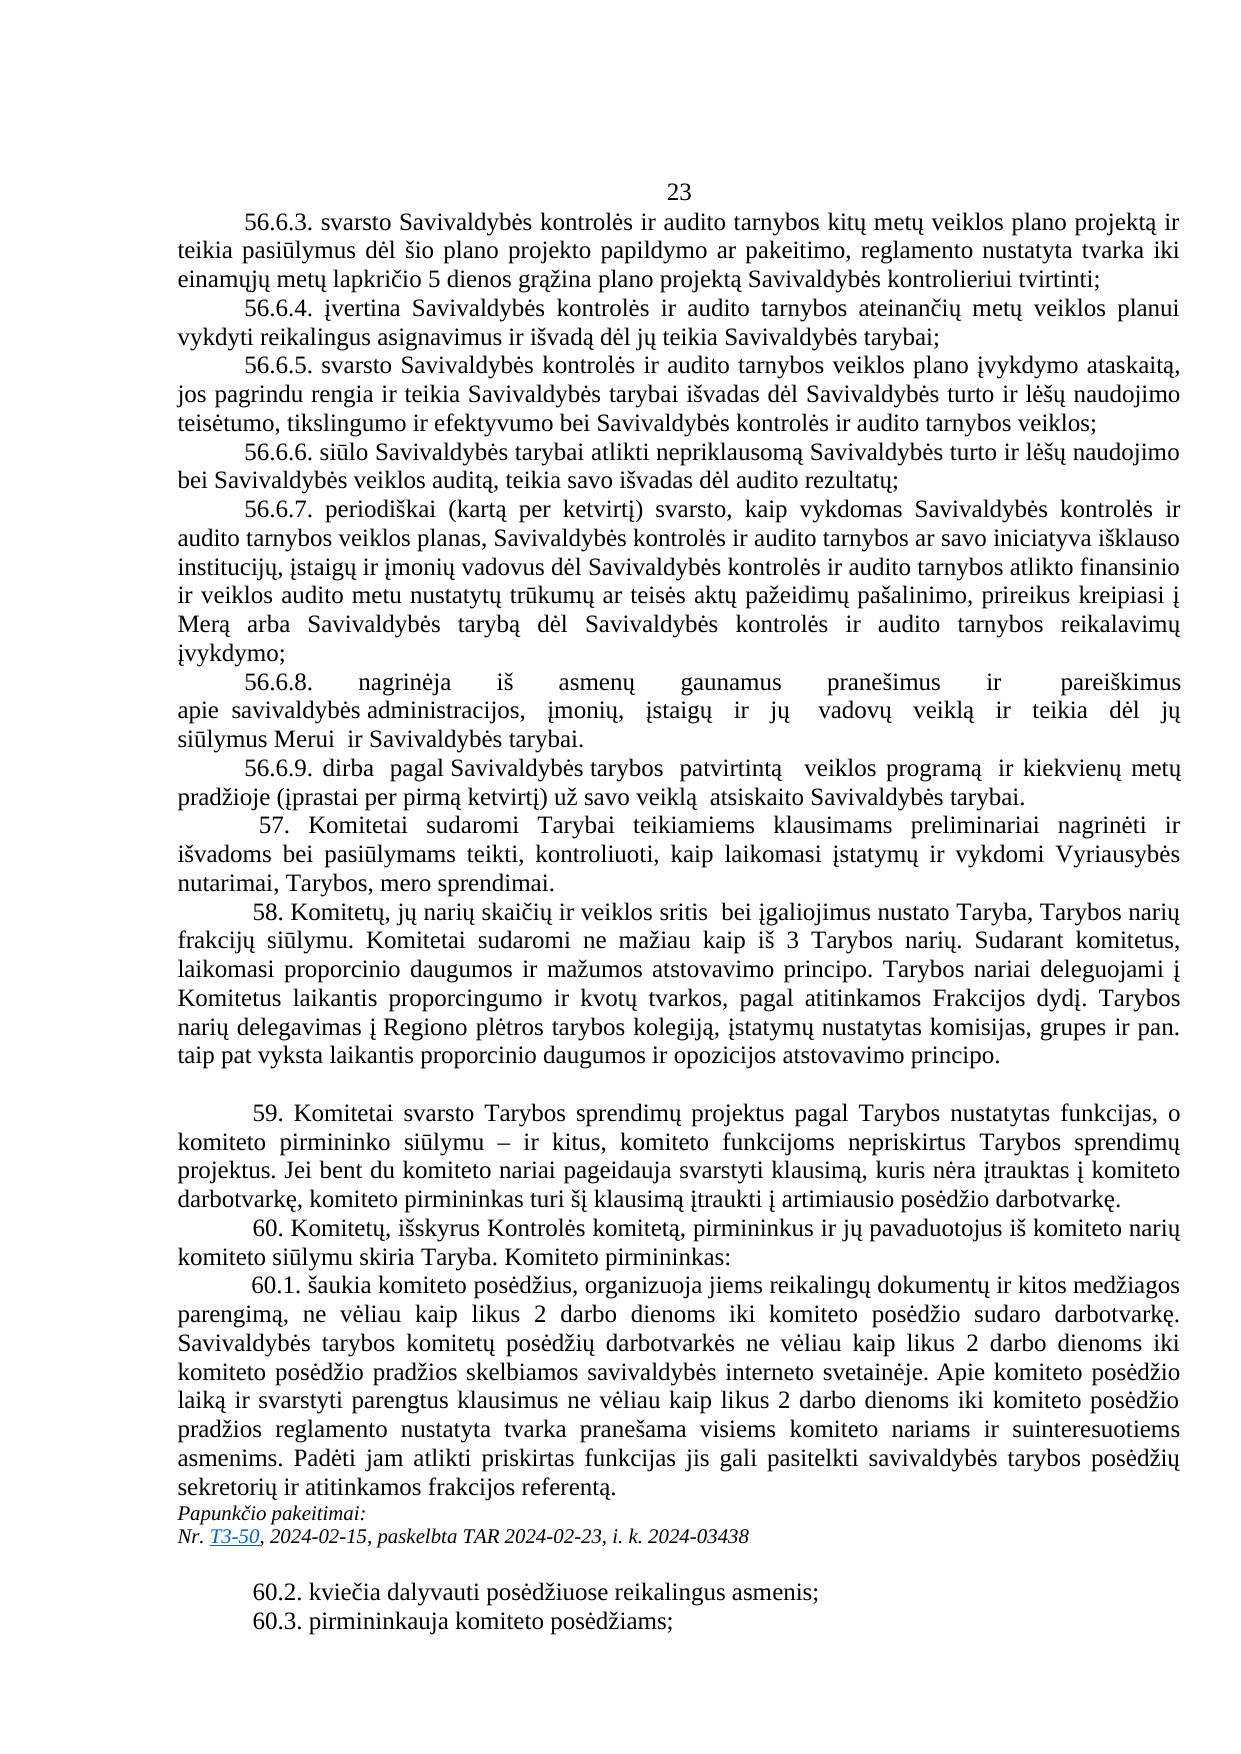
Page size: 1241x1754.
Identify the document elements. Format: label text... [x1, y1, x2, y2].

text 56.6.9. dirba pagal Savivaldybės tarybos patvirtintą veiklos programą ir kiekvienų metų pradžioje (įprastai per pirmą ketvirtį) už savo veiklą atsiskaito Savivaldybės tarybai. [177, 753, 1181, 810]
text Nr. T3-50, 2024-02-15, paskelbta TAR 2024-02-23, i. k. 2024-03438 [177, 1524, 1181, 1548]
text 56.6.4. įvertina Savivaldybės kontrolės ir audito tarnybos ateinančių metų veiklos planui vykdyti reikalingus asignavimus ir išvadą dėl jų teikia Savivaldybės tarybai; [177, 293, 1181, 350]
text 57. Komitetai sudaromi Tarybai teikiamiems klausimams preliminariai nagrinėti ir išvadoms bei pasiūlymams teikti, kontroliuoti, kaip laikomasi įstatymų ir vykdomi Vyriausybės nutarimai, Tarybos, mero sprendimai. [177, 810, 1181, 897]
text 60.3. pirmininkauja komiteto posėdžiams; [177, 1606, 1181, 1635]
text 56.6.8. nagrinėja iš asmenų gaunamus pranešimus ir pareiškimus apie savivaldybės administracijos, įmonių, įstaigų ir jų vadovų veiklą ir teikia dėl jų siūlymus Merui ir Savivaldybės tarybai. [177, 667, 1181, 753]
text 60. Komitetų, išskyrus Kontrolės komitetą, pirmininkus ir jų pavaduotojus iš komiteto narių komiteto siūlymu skiria Taryba. Komiteto pirmininkas: [177, 1213, 1181, 1270]
text 56.6.5. svarsto Savivaldybės kontrolės ir audito tarnybos veiklos plano įvykdymo ataskaitą, jos pagrindu rengia ir teikia Savivaldybės tarybai išvadas dėl Savivaldybės turto ir lėšų naudojimo teisėtumo, tikslingumo ir efektyvumo bei Savivaldybės kontrolės ir audito tarnybos veiklos; [177, 350, 1181, 437]
text 56.6.3. svarsto Savivaldybės kontrolės ir audito tarnybos kitų metų veiklos plano projektą ir teikia pasiūlymus dėl šio plano projekto papildymo ar pakeitimo, reglamento nustatyta tvarka iki einamųjų metų lapkričio 5 dienos grąžina plano projektą Savivaldybės kontrolieriui tvirtinti; [177, 207, 1181, 293]
text 60.1. šaukia komiteto posėdžius, organizuoja jiems reikalingų dokumentų ir kitos medžiagos parengimą, ne vėliau kaip likus 2 darbo dienoms iki komiteto posėdžio sudaro darbotvarkę. Savivaldybės tarybos komitetų posėdžių darbotvarkės ne vėliau kaip likus 2 darbo dienoms iki komiteto posėdžio pradžios skelbiamos savivaldybės interneto svetainėje. Apie komiteto posėdžio laiką ir svarstyti parengtus klausimus ne vėliau kaip likus 2 darbo dienoms iki komiteto posėdžio pradžios reglamento nustatyta tvarka pranešama visiems komiteto nariams ir suinteresuotiems asmenims. Padėti jam atlikti priskirtas funkcijas jis gali pasitelkti savivaldybės tarybos posėdžių sekretorių ir atitinkamos frakcijos referentą. [177, 1270, 1181, 1500]
text 58. Komitetų, jų narių skaičių ir veiklos sritis bei įgaliojimus nustato Taryba, Tarybos narių frakcijų siūlymu. Komitetai sudaromi ne mažiau kaip iš 3 Tarybos narių. Sudarant komitetus, laikomasi proporcinio daugumos ir mažumos atstovavimo principo. Tarybos nariai deleguojami į Komitetus laikantis proporcingumo ir kvotų tvarkos, pagal atitinkamos Frakcijos dydį. Tarybos narių delegavimas į Regiono plėtros tarybos kolegiją, įstatymų nustatytas komisijas, grupes ir pan. taip pat vyksta laikantis proporcinio daugumos ir opozicijos atstovavimo principo. [177, 897, 1181, 1069]
text 60.2. kviečia dalyvauti posėdžiuose reikalingus asmenis; [177, 1577, 1181, 1606]
text Papunkčio pakeitimai: [177, 1500, 1181, 1524]
text 56.6.6. siūlo Savivaldybės tarybai atlikti nepriklausomą Savivaldybės turto ir lėšų naudojimo bei Savivaldybės veiklos auditą, teikia savo išvadas dėl audito rezultatų; [177, 437, 1181, 494]
text 56.6.7. periodiškai (kartą per ketvirtį) svarsto, kaip vykdomas Savivaldybės kontrolės ir audito tarnybos veiklos planas, Savivaldybės kontrolės ir audito tarnybos ar savo iniciatyva išklauso institucijų, įstaigų ir įmonių vadovus dėl Savivaldybės kontrolės ir audito tarnybos atlikto finansinio ir veiklos audito metu nustatytų trūkumų ar teisės aktų pažeidimų pašalinimo, prireikus kreipiasi į Merą arba Savivaldybės tarybą dėl Savivaldybės kontrolės ir audito tarnybos reikalavimų įvykdymo; [177, 494, 1181, 667]
text 59. Komitetai svarsto Tarybos sprendimų projektus pagal Tarybos nustatytas funkcijas, o komiteto pirmininko siūlymu – ir kitus, komiteto funkcijoms nepriskirtus Tarybos sprendimų projektus. Jei bent du komiteto nariai pageidauja svarstyti klausimą, kuris nėra įtrauktas į komiteto darbotvarkę, komiteto pirmininkas turi šį klausimą įtraukti į artimiausio posėdžio darbotvarkę. [177, 1098, 1181, 1213]
